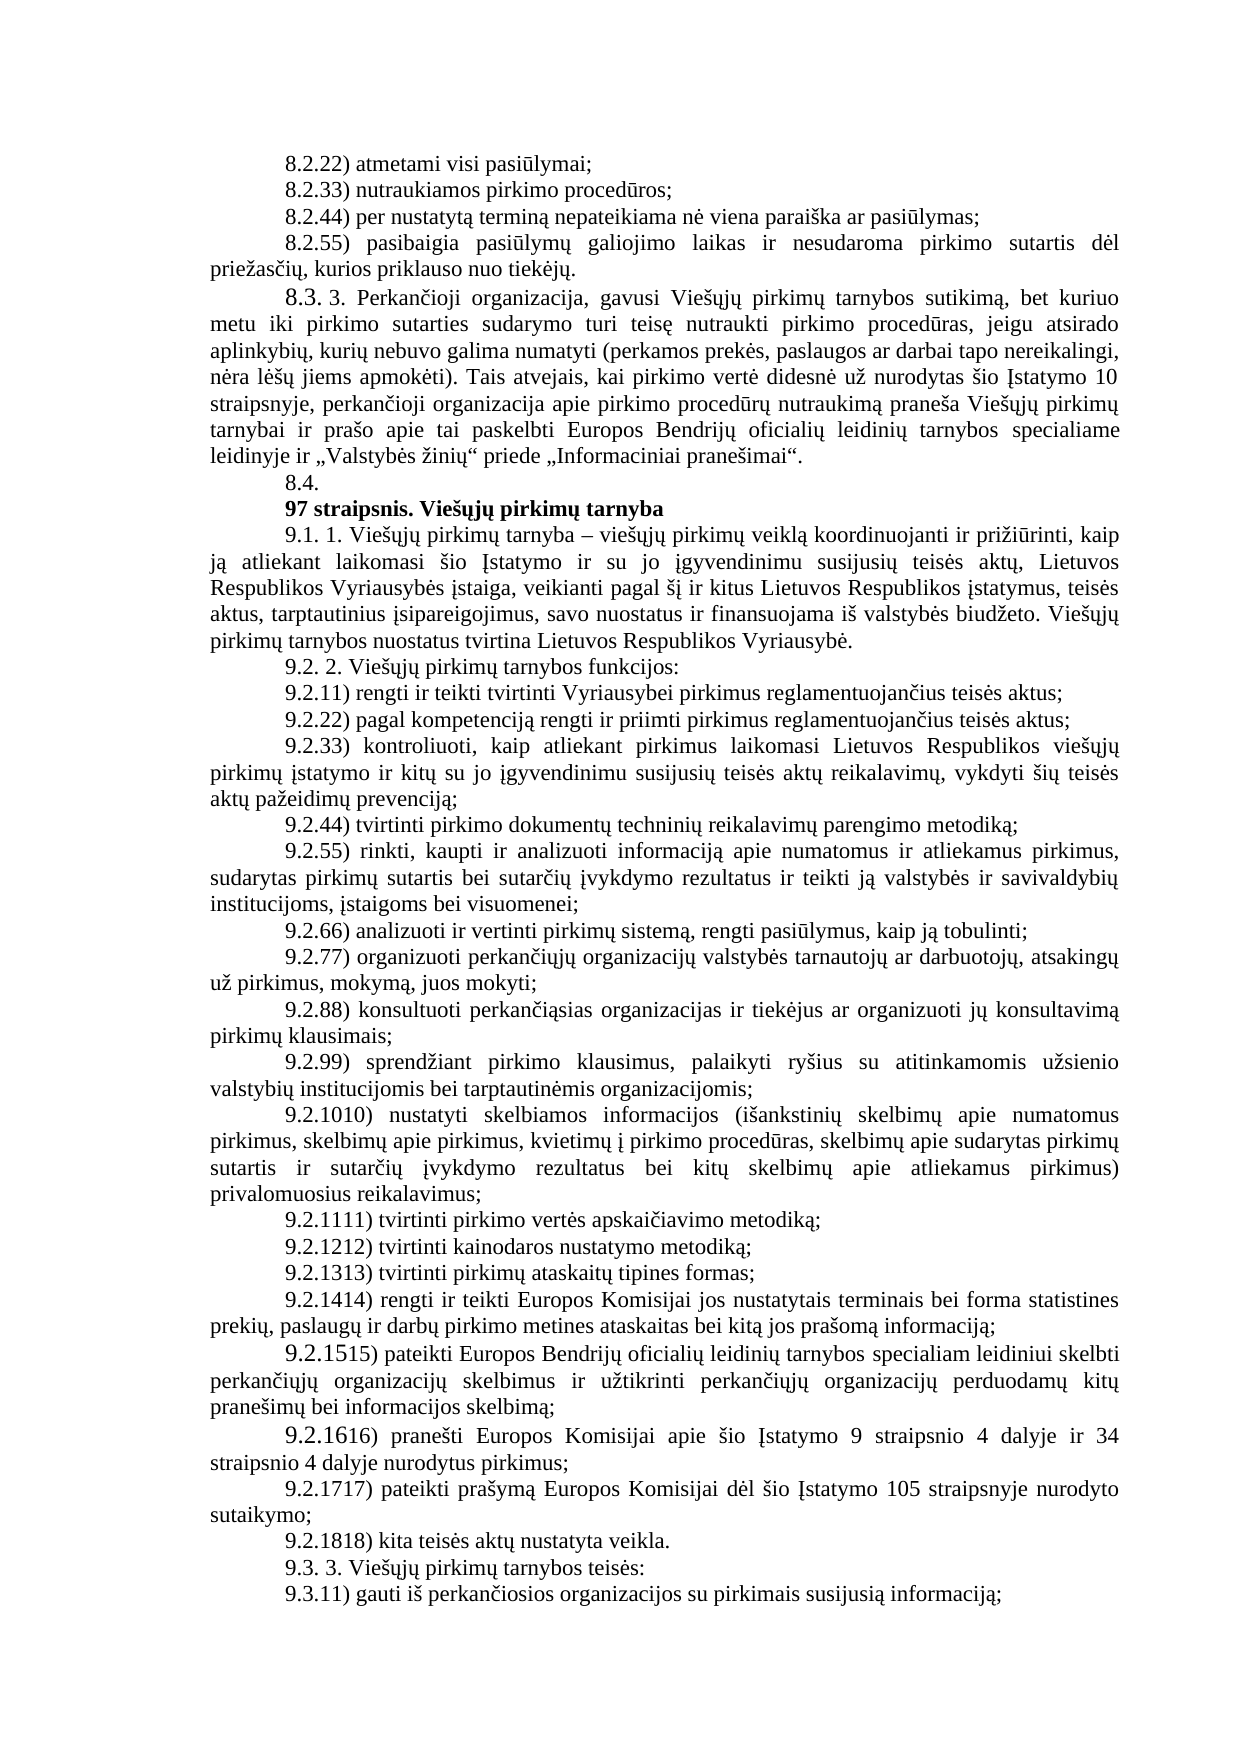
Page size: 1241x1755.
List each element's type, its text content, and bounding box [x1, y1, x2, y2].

subtitle 4) tvirtinti pirkimo dokumentų techninių reikalavimų parengimo metodiką; [210, 811, 1120, 838]
subtitle 2) atmetami visi pasiūlymai; [210, 150, 1120, 176]
subtitle 8) konsultuoti perkančiąsias organizacijas ir tiekėjus ar organizuoti jų konsultavimą pirkimų klausimais; [210, 996, 1120, 1048]
subtitle 12) tvirtinti kainodaros nustatymo metodiką; [210, 1233, 1120, 1259]
subtitle 18) kita teisės aktų nustatyta veikla. [210, 1528, 1120, 1554]
subtitle 2. Viešųjų pirkimų tarnybos funkcijos: [210, 653, 1120, 679]
subtitle 3. Viešųjų pirkimų tarnybos teisės: [210, 1554, 1120, 1580]
subtitle 13) tvirtinti pirkimų ataskaitų tipines formas; [210, 1259, 1120, 1286]
subtitle 4) per nustatytą terminą nepateikiama nė viena paraiška ar pasiūlymas; [210, 203, 1120, 229]
subtitle 3. Perkančioji organizacija, gavusi Viešųjų pirkimų tarnybos sutikimą, bet kuriuo metu iki pirkimo sutarties sudarymo turi teisę nutraukti pirkimo procedūras, jeigu atsirado aplinkybių, kurių nebuvo galima numatyti (perkamos prekės, paslaugos ar darbai tapo nereikalingi, nėra lėšų jiems apmokėti). Tais atvejais, kai pirkimo vertė didesnė už nurodytas šio Įstatymo 10 straipsnyje, perkančioji organizacija apie pirkimo procedūrų nutraukimą praneša Viešųjų pirkimų tarnybai ir prašo apie tai paskelbti Europos Bendrijų oficialių leidinių tarnybos specialiame leidinyje ir „Valstybės žinių“ priede „Informaciniai pranešimai“. [210, 282, 1120, 469]
subtitle 2) pagal kompetenciją rengti ir priimti pirkimus reglamentuojančius teisės aktus; [210, 706, 1120, 732]
subtitle 9) sprendžiant pirkimo klausimus, palaikyti ryšius su atitinkamomis užsienio valstybių institucijomis bei tarptautinėmis organizacijomis; [210, 1048, 1120, 1101]
subtitle 16) pranešti Europos Komisijai apie šio Įstatymo 9 straipsnio 4 dalyje ir 34 straipsnio 4 dalyje nurodytus pirkimus; [210, 1420, 1120, 1475]
subtitle 1) gauti iš perkančiosios organizacijos su pirkimais susijusią informaciją; [210, 1580, 1120, 1607]
subtitle 6) analizuoti ir vertinti pirkimų sistemą, rengti pasiūlymus, kaip ją tobulinti; [210, 917, 1120, 943]
subtitle 11) tvirtinti pirkimo vertės apskaičiavimo metodiką; [210, 1207, 1120, 1233]
subtitle 17) pateikti prašymą Europos Komisijai dėl šio Įstatymo 105 straipsnyje nurodyto sutaikymo; [210, 1475, 1120, 1528]
subtitle 1. Viešųjų pirkimų tarnyba – viešųjų pirkimų veiklą koordinuojanti ir prižiūrinti, kaip ją atliekant laikomasi šio Įstatymo ir su jo įgyvendinimu susijusių teisės aktų, Lietuvos Respublikos Vyriausybės įstaiga, veikianti pagal šį ir kitus Lietuvos Respublikos įstatymus, teisės aktus, tarptautinius įsipareigojimus, savo nuostatus ir finansuojama iš valstybės biudžeto. Viešųjų pirkimų tarnybos nuostatus tvirtina Lietuvos Respublikos Vyriausybė. [210, 521, 1120, 653]
subtitle 3) nutraukiamos pirkimo procedūros; [210, 176, 1120, 203]
subtitle 10) nustatyti skelbiamos informacijos (išankstinių skelbimų apie numatomus pirkimus, skelbimų apie pirkimus, kvietimų į pirkimo procedūras, skelbimų apie sudarytas pirkimų sutartis ir sutarčių įvykdymo rezultatus bei kitų skelbimų apie atliekamus pirkimus) privalomuosius reikalavimus; [210, 1101, 1120, 1207]
subtitle 7 straipsnis. Viešųjų pirkimų tarnyba [210, 495, 1120, 521]
subtitle 7) organizuoti perkančiųjų organizacijų valstybės tarnautojų ar darbuotojų, atsakingų už pirkimus, mokymą, juos mokyti; [210, 943, 1120, 996]
subtitle 5) pasibaigia pasiūlymų galiojimo laikas ir nesudaroma pirkimo sutartis dėl priežasčių, kurios priklauso nuo tiekėjų. [210, 229, 1120, 282]
subtitle 5) rinkti, kaupti ir analizuoti informaciją apie numatomus ir atliekamus pirkimus, sudarytas pirkimų sutartis bei sutarčių įvykdymo rezultatus ir teikti ją valstybės ir savivaldybių institucijoms, įstaigoms bei visuomenei; [210, 838, 1120, 917]
subtitle 3) kontroliuoti, kaip atliekant pirkimus laikomasi Lietuvos Respublikos viešųjų pirkimų įstatymo ir kitų su jo įgyvendinimu susijusių teisės aktų reikalavimų, vykdyti šių teisės aktų pažeidimų prevenciją; [210, 732, 1120, 811]
subtitle 15) pateikti Europos Bendrijų oficialių leidinių tarnybos specialiam leidiniui skelbti perkančiųjų organizacijų skelbimus ir užtikrinti perkančiųjų organizacijų perduodamų kitų pranešimų bei informacijos skelbimą; [210, 1338, 1120, 1420]
subtitle 14) rengti ir teikti Europos Komisijai jos nustatytais terminais bei forma statistines prekių, paslaugų ir darbų pirkimo metines ataskaitas bei kitą jos prašomą informaciją; [210, 1286, 1120, 1338]
subtitle 1) rengti ir teikti tvirtinti Vyriausybei pirkimus reglamentuojančius teisės aktus; [210, 679, 1120, 706]
